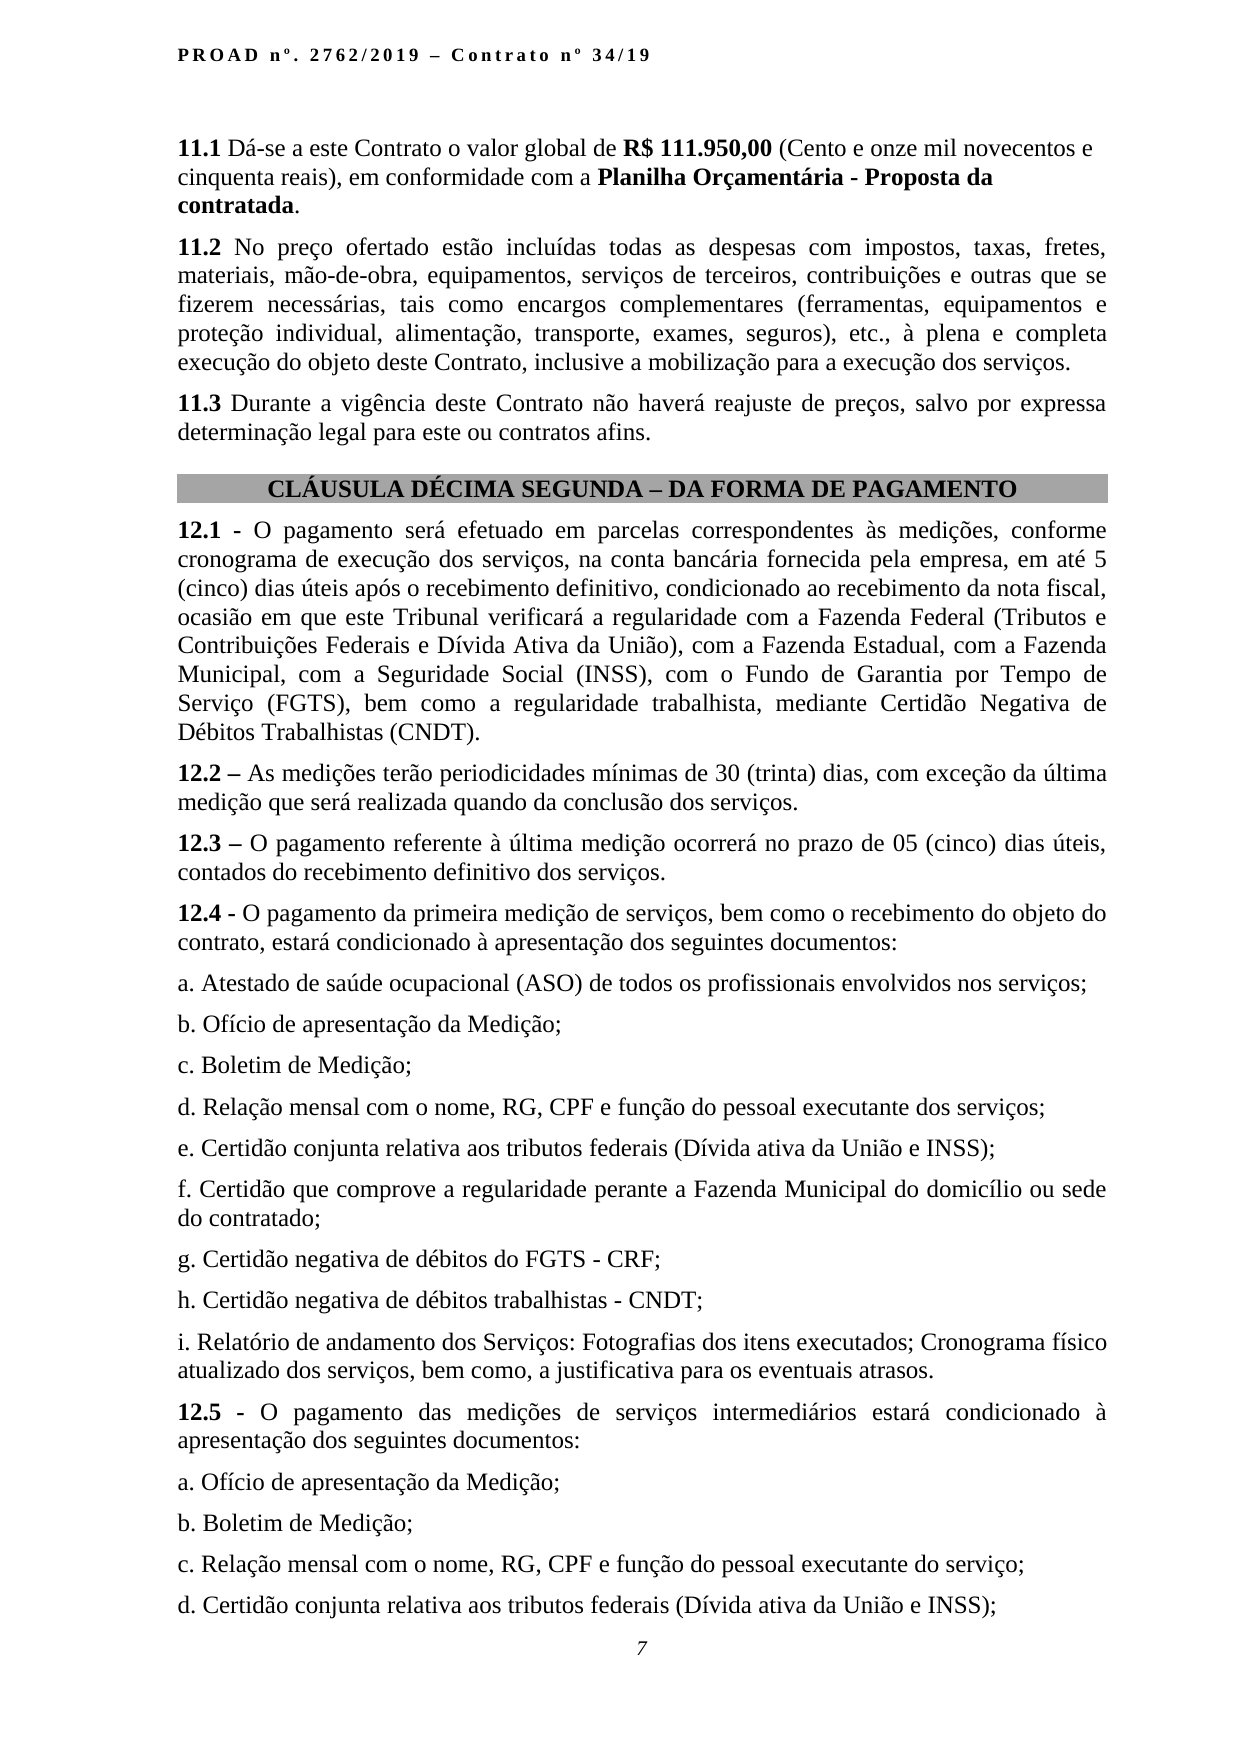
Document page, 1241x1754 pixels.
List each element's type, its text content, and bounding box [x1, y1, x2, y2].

text 11.3 Durante a vigência deste Contrato não haverá reajuste de preços, salvo por expressa determinação legal para este ou contratos afins. [177, 388, 1108, 445]
text 11.2 No preço ofertado estão incluídas todas as despesas com impostos, taxas, fretes, materiais, mão-de-obra, equipamentos, serviços de terceiros, contribuições e outras que se fizerem necessárias, tais como encargos complementares (ferramentas, equipamentos e proteção individual, alimentação, transporte, exames, seguros), etc., à plena e completa execução do objeto deste Contrato, inclusive a mobilização para a execução dos serviços. [177, 232, 1108, 375]
text f. Certidão que comprove a regularidade perante a Fazenda Municipal do domicílio ou sede do contratado; [177, 1174, 1108, 1232]
text CLÁUSULA DÉCIMA SEGUNDA – DA FORMA DE PAGAMENTO [177, 474, 1108, 503]
text a. Atestado de saúde ocupacional (ASO) de todos os profissionais envolvidos nos serviços; [177, 968, 1108, 997]
text 11.1 Dá-se a este Contrato o valor global de R$ 111.950,00 (Cento e onze mil novecentos e cinquenta reais), em conformidade com a Planilha Orçamentária - Proposta da contratada. [177, 133, 1108, 219]
text e. Certidão conjunta relativa aos tributos federais (Dívida ativa da União e INSS); [177, 1133, 1108, 1162]
text h. Certidão negativa de débitos trabalhistas - CNDT; [177, 1285, 1108, 1314]
text 12.3 – O pagamento referente à última medição ocorrerá no prazo de 05 (cinco) dias úteis, contados do recebimento definitivo dos serviços. [177, 828, 1108, 885]
text b. Boletim de Medição; [177, 1508, 1108, 1537]
text d. Certidão conjunta relativa aos tributos federais (Dívida ativa da União e INSS); [177, 1590, 1108, 1619]
text c. Relação mensal com o nome, RG, CPF e função do pessoal executante do serviço; [177, 1549, 1108, 1578]
text g. Certidão negativa de débitos do FGTS - CRF; [177, 1244, 1108, 1273]
text 12.1 - O pagamento será efetuado em parcelas correspondentes às medições, conforme cronograma de execução dos serviços, na conta bancária fornecida pela empresa, em até 5 (cinco) dias úteis após o recebimento definitivo, condicionado ao recebimento da nota fiscal, ocasião em que este Tribunal verificará a regularidade com a Fazenda Federal (Tributos e Contribuições Federais e Dívida Ativa da União), com a Fazenda Estadual, com a Fazenda Municipal, com a Seguridade Social (INSS), com o Fundo de Garantia por Tempo de Serviço (FGTS), bem como a regularidade trabalhista, mediante Certidão Negativa de Débitos Trabalhistas (CNDT). [177, 515, 1108, 745]
text i. Relatório de andamento dos Serviços: Fotografias dos itens executados; Cronograma físico atualizado dos serviços, bem como, a justificativa para os eventuais atrasos. [177, 1327, 1108, 1384]
text 12.4 - O pagamento da primeira medição de serviços, bem como o recebimento do objeto do contrato, estará condicionado à apresentação dos seguintes documentos: [177, 898, 1108, 955]
text c. Boletim de Medição; [177, 1050, 1108, 1079]
text b. Ofício de apresentação da Medição; [177, 1009, 1108, 1038]
text 12.2 – As medições terão periodicidades mínimas de 30 (trinta) dias, com exceção da última medição que será realizada quando da conclusão dos serviços. [177, 758, 1108, 815]
text a. Ofício de apresentação da Medição; [177, 1467, 1108, 1495]
text 12.5 - O pagamento das medições de serviços intermediários estará condicionado à apresentação dos seguintes documentos: [177, 1397, 1108, 1454]
text d. Relação mensal com o nome, RG, CPF e função do pessoal executante dos serviços; [177, 1092, 1108, 1120]
